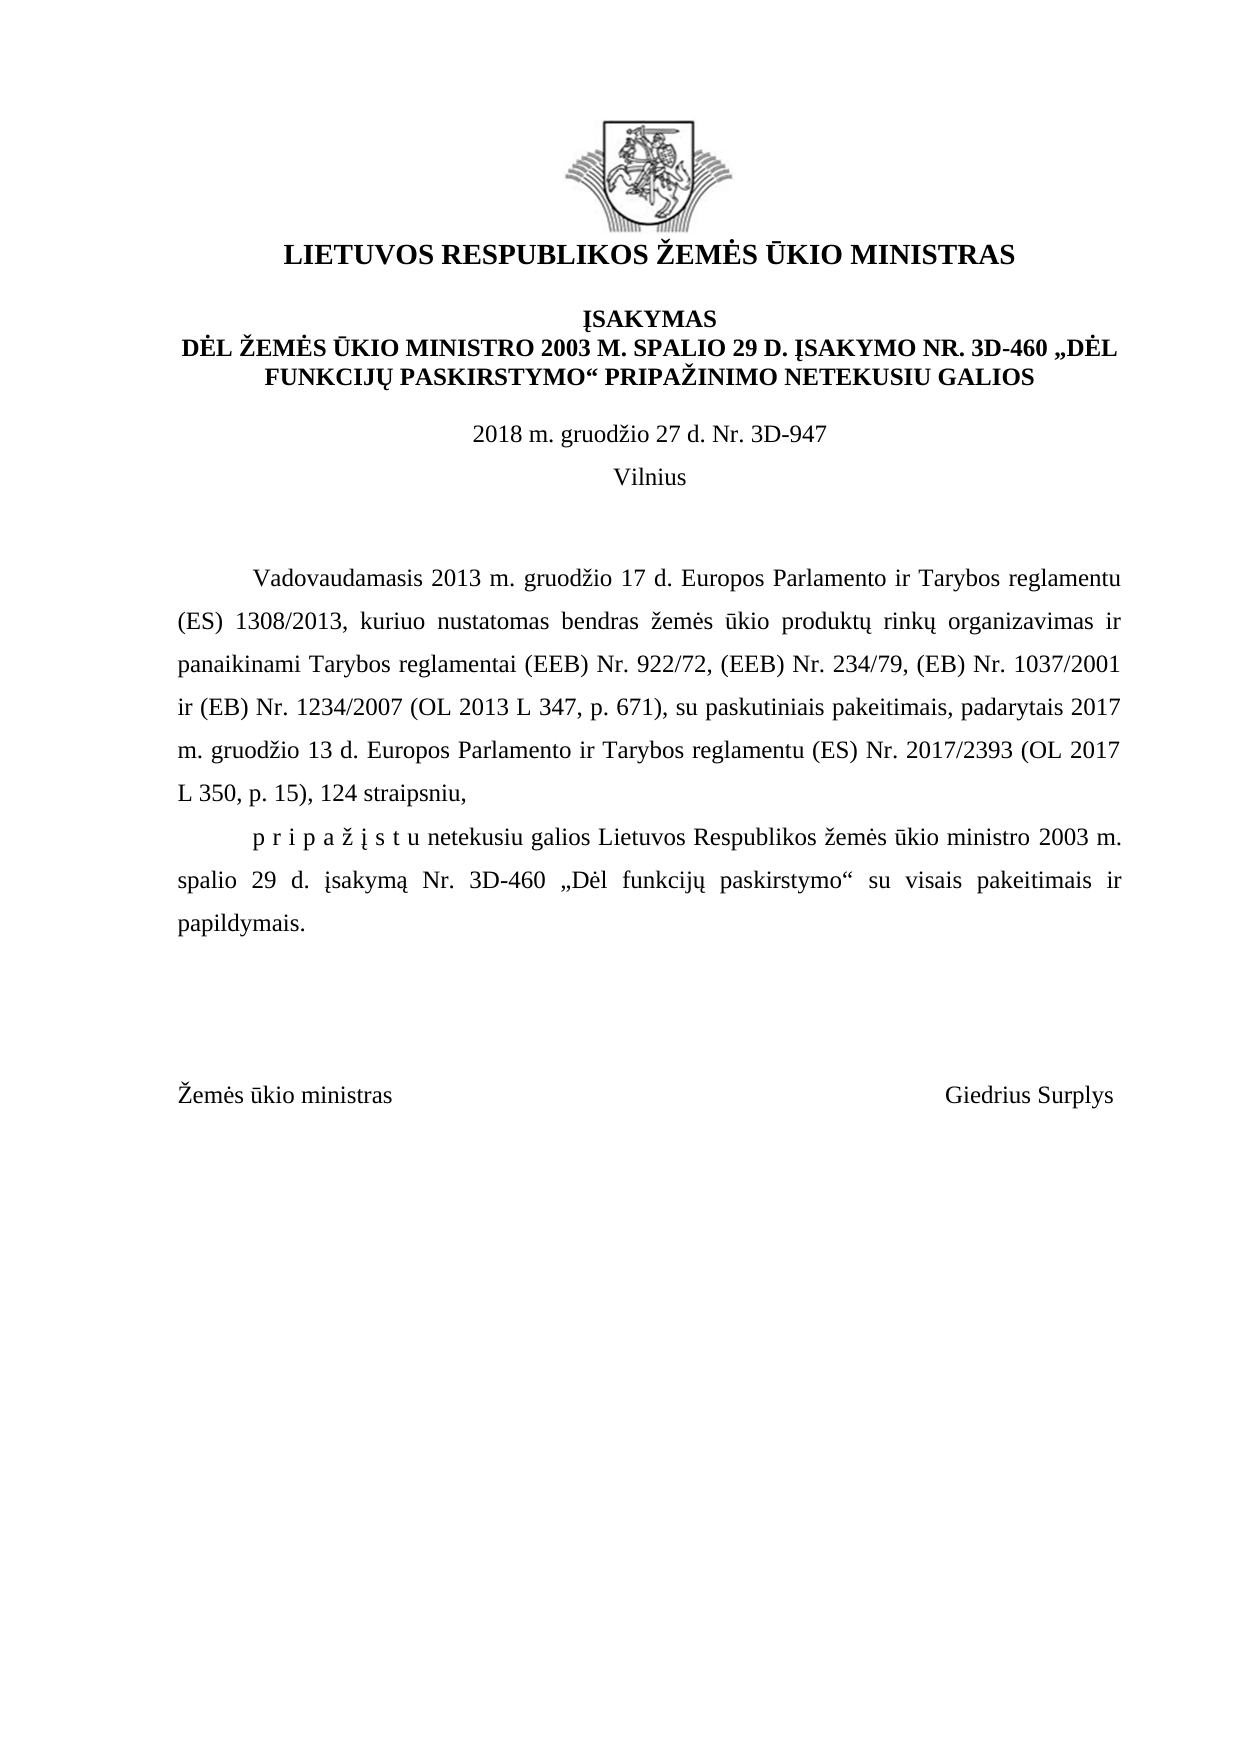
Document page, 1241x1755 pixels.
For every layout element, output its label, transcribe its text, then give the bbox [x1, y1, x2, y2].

text 2018 m. gruodžio 27 d. Nr. 3D-947 [177, 419, 1122, 448]
text Vadovaudamasis 2013 m. gruodžio 17 d. Europos Parlamento ir Tarybos reglamentu (ES) 1308/2013, kuriuo nustatomas bendras žemės ūkio produktų rinkų organizavimas ir panaikinami Tarybos reglamentai (EEB) Nr. 922/72, (EEB) Nr. 234/79, (EB) Nr. 1037/2001 ir (EB) Nr. 1234/2007 (OL 2013 L 347, p. 671), su paskutiniais pakeitimais, padarytais 2017 m. gruodžio 13 d. Europos Parlamento ir Tarybos reglamentu (ES) Nr. 2017/2393 (OL 2017 L 350, p. 15), 124 straipsniu, [177, 563, 1122, 807]
text Vilnius [177, 462, 1122, 491]
text ĮSAKYMAS [177, 304, 1122, 333]
text LIETUVOS RESPUBLIKOS ŽEMĖS ŪKIO MINISTRAS [177, 237, 1122, 271]
text Žemės ūkio ministras Giedrius Surplys [177, 1080, 1122, 1109]
text DĖL ŽEMĖS ŪKIO MINISTRO 2003 M. SPALIO 29 D. ĮSAKYMO NR. 3D-460 „DĖL FUNKCIJŲ PASKIRSTYMO“ PRIPAŽINIMO NETEKUSIU GALIOS [177, 333, 1122, 390]
text p r i p a ž į s t u netekusiu galios Lietuvos Respublikos žemės ūkio ministro 2003 m. spalio 29 d. įsakymą Nr. 3D-460 „Dėl funkcijų paskirstymo“ su visais pakeitimais ir papildymais. [177, 822, 1122, 937]
